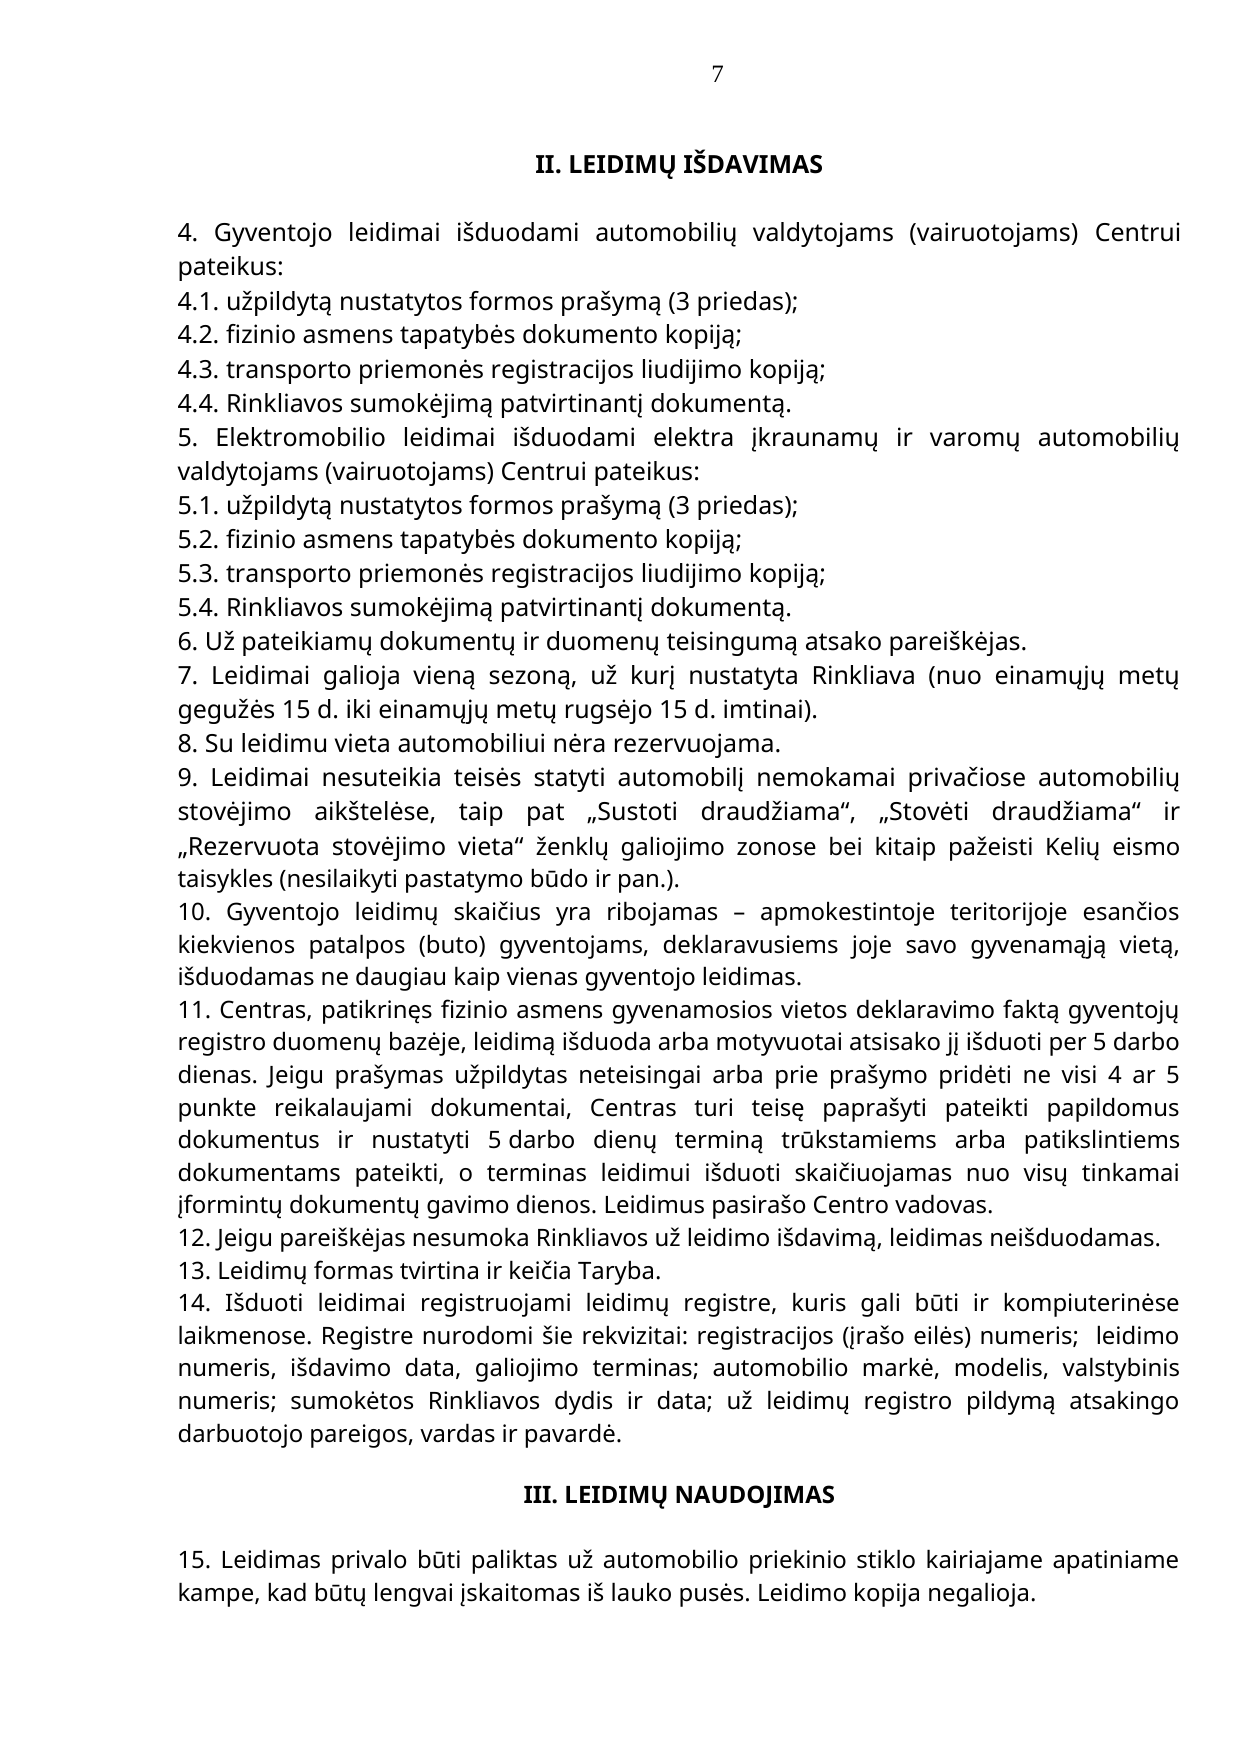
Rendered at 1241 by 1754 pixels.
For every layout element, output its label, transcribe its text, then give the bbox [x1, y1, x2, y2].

text 11. Centras, patikrinęs fizinio asmens gyvenamosios vietos deklaravimo faktą gyventojų registro duomenų bazėje, leidimą išduoda arba motyvuotai atsisako jį išduoti per 5 darbo dienas. Jeigu prašymas užpildytas neteisingai arba prie prašymo pridėti ne visi 4 ar 5 punkte reikalaujami dokumentai, Centras turi teisę paprašyti pateikti papildomus dokumentus ir nustatyti 5 darbo dienų terminą trūkstamiems arba patikslintiems dokumentams pateikti, o terminas leidimui išduoti skaičiuojamas nuo visų tinkamai įformintų dokumentų gavimo dienos. Leidimus pasirašo Centro vadovas. [177, 993, 1181, 1221]
text 4.2. fizinio asmens tapatybės dokumento kopiją; [177, 317, 1181, 351]
text 12. Jeigu pareiškėjas nesumoka Rinkliavos už leidimo išdavimą, leidimas neišduodamas. [177, 1221, 1181, 1253]
text 5.1. užpildytą nustatytos formos prašymą (3 priedas); [177, 487, 1181, 522]
text 6. Už pateikiamų dokumentų ir duomenų teisingumą atsako pareiškėjas. [177, 624, 1181, 658]
text 4.4. Rinkliavos sumokėjimą patvirtinantį dokumentą. [177, 385, 1181, 419]
text 9. Leidimai nesuteikia teisės statyti automobilį nemokamai privačiose automobilių stovėjimo aikštelėse, taip pat „Sustoti draudžiama“, „Stovėti draudžiama“ ir „Rezervuota stovėjimo vieta“ ženklų galiojimo zonose bei kitaip pažeisti Kelių eismo taisykles (nesilaikyti pastatymo būdo ir pan.). [177, 760, 1181, 895]
text 4.1. užpildytą nustatytos formos prašymą (3 priedas); [177, 283, 1181, 317]
text II. LEIDIMŲ IŠDAVIMAS [177, 147, 1181, 181]
text 5.4. Rinkliavos sumokėjimą patvirtinantį dokumentą. [177, 590, 1181, 624]
text 15. Leidimas privalo būti paliktas už automobilio priekinio stiklo kairiajame apatiniame kampe, kad būtų lengvai įskaitomas iš lauko pusės. Leidimo kopija negalioja. [177, 1543, 1181, 1608]
text III. LEIDIMŲ NAUDOJIMAS [177, 1478, 1181, 1510]
text 5. Elektromobilio leidimai išduodami elektra įkraunamų ir varomų automobilių valdytojams (vairuotojams) Centrui pateikus: [177, 419, 1181, 487]
text 4.3. transporto priemonės registracijos liudijimo kopiją; [177, 351, 1181, 385]
text 5.3. transporto priemonės registracijos liudijimo kopiją; [177, 556, 1181, 590]
text 14. Išduoti leidimai registruojami leidimų registre, kuris gali būti ir kompiuterinėse laikmenose. Registre nurodomi šie rekvizitai: registracijos (įrašo eilės) numeris; leidimo numeris, išdavimo data, galiojimo terminas; automobilio markė, modelis, valstybinis numeris; sumokėtos Rinkliavos dydis ir data; už leidimų registro pildymą atsakingo darbuotojo pareigos, vardas ir pavardė. [177, 1286, 1181, 1449]
text 5.2. fizinio asmens tapatybės dokumento kopiją; [177, 522, 1181, 556]
text 10. Gyventojo leidimų skaičius yra ribojamas – apmokestintoje teritorijoje esančios kiekvienos patalpos (buto) gyventojams, deklaravusiems joje savo gyvenamąją vietą, išduodamas ne daugiau kaip vienas gyventojo leidimas. [177, 895, 1181, 993]
text 7. Leidimai galioja vieną sezoną, už kurį nustatyta Rinkliava (nuo einamųjų metų gegužės 15 d. iki einamųjų metų rugsėjo 15 d. imtinai). [177, 658, 1181, 726]
text 13. Leidimų formas tvirtina ir keičia Taryba. [177, 1253, 1181, 1286]
text 8. Su leidimu vieta automobiliui nėra rezervuojama. [177, 726, 1181, 760]
text 4. Gyventojo leidimai išduodami automobilių valdytojams (vairuotojams) Centrui pateikus: [177, 215, 1181, 283]
